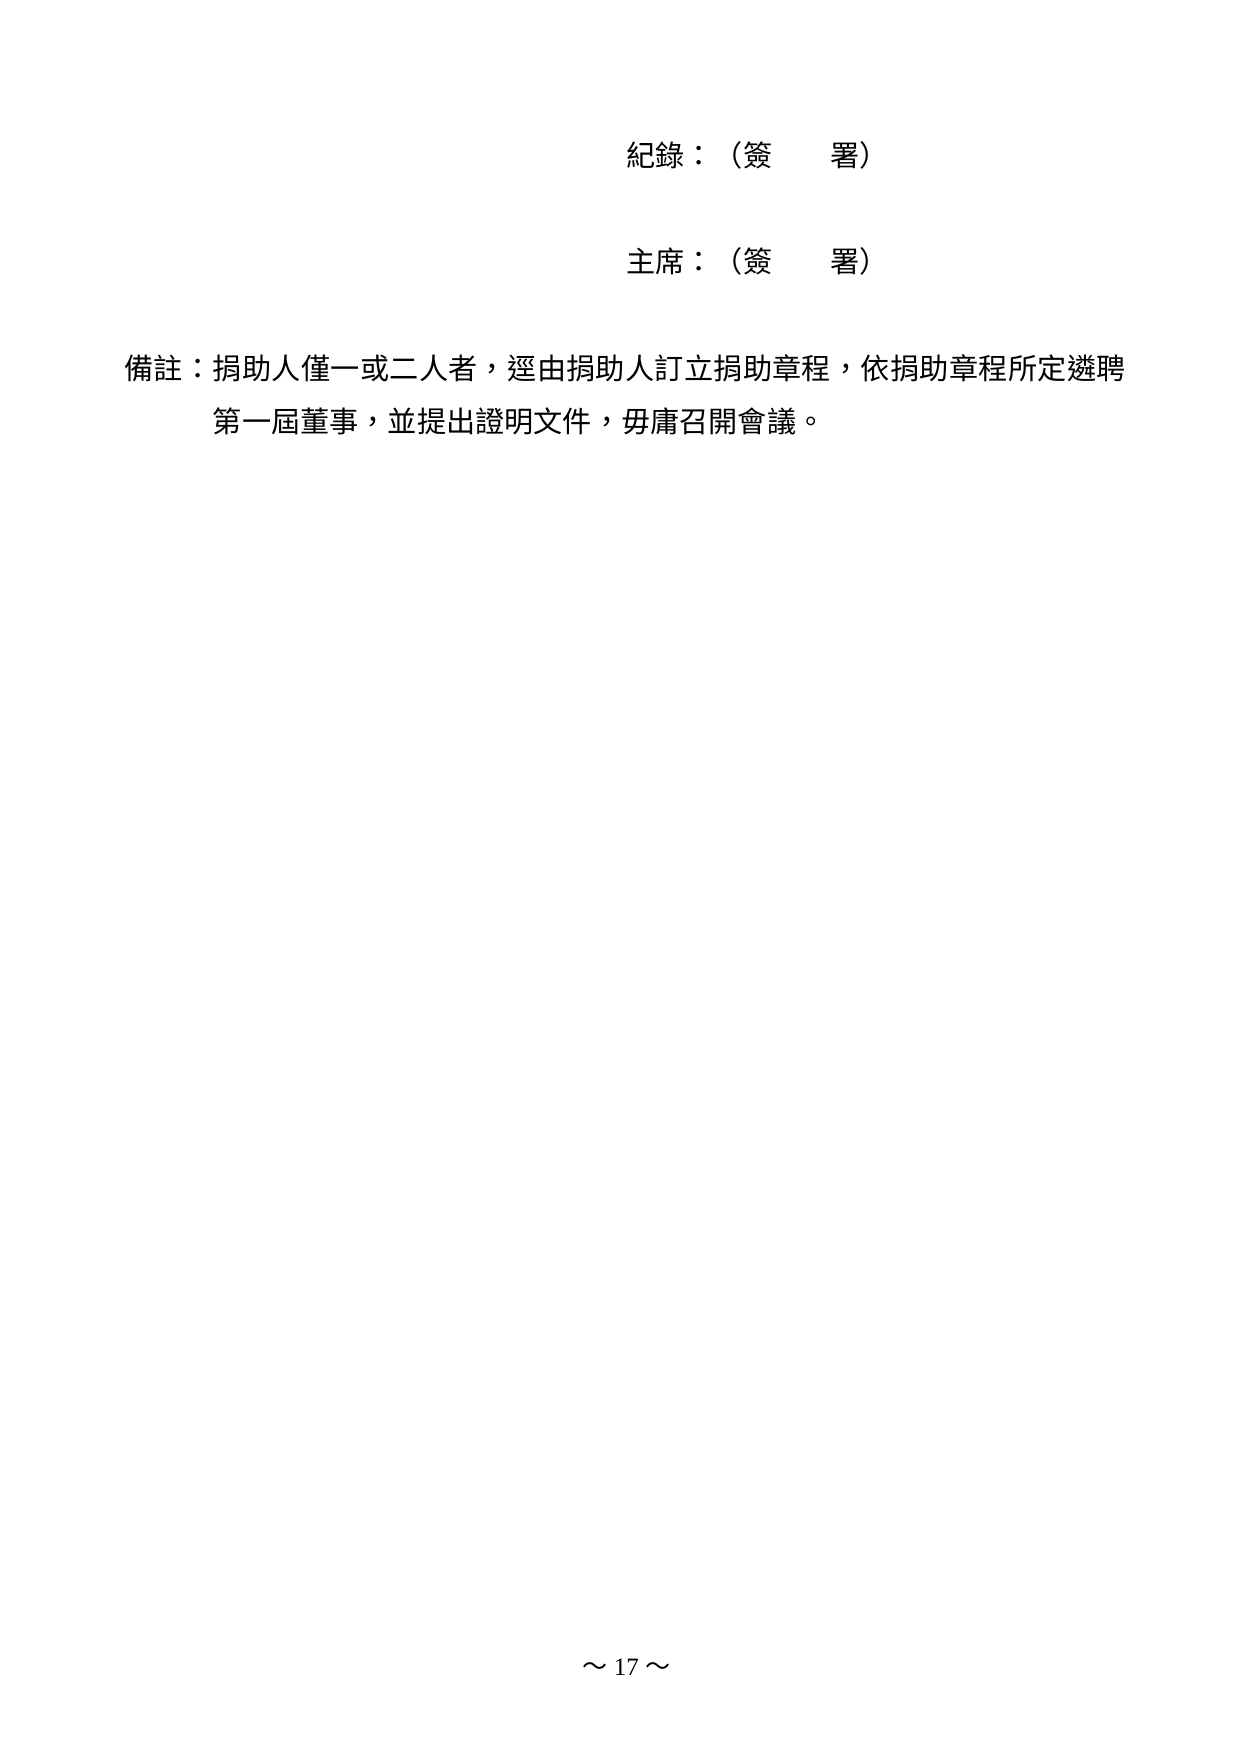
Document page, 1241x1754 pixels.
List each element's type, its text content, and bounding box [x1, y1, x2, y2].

text 主席：（簽 署） [626, 230, 1128, 283]
text 紀錄：（簽 署） [626, 124, 1128, 177]
text 備註：捐助人僅一或二人者，逕由捐助人訂立捐助章程，依捐助章程所定遴聘第一屆董事，並提出證明文件，毋庸召開會議。 [124, 337, 1128, 443]
